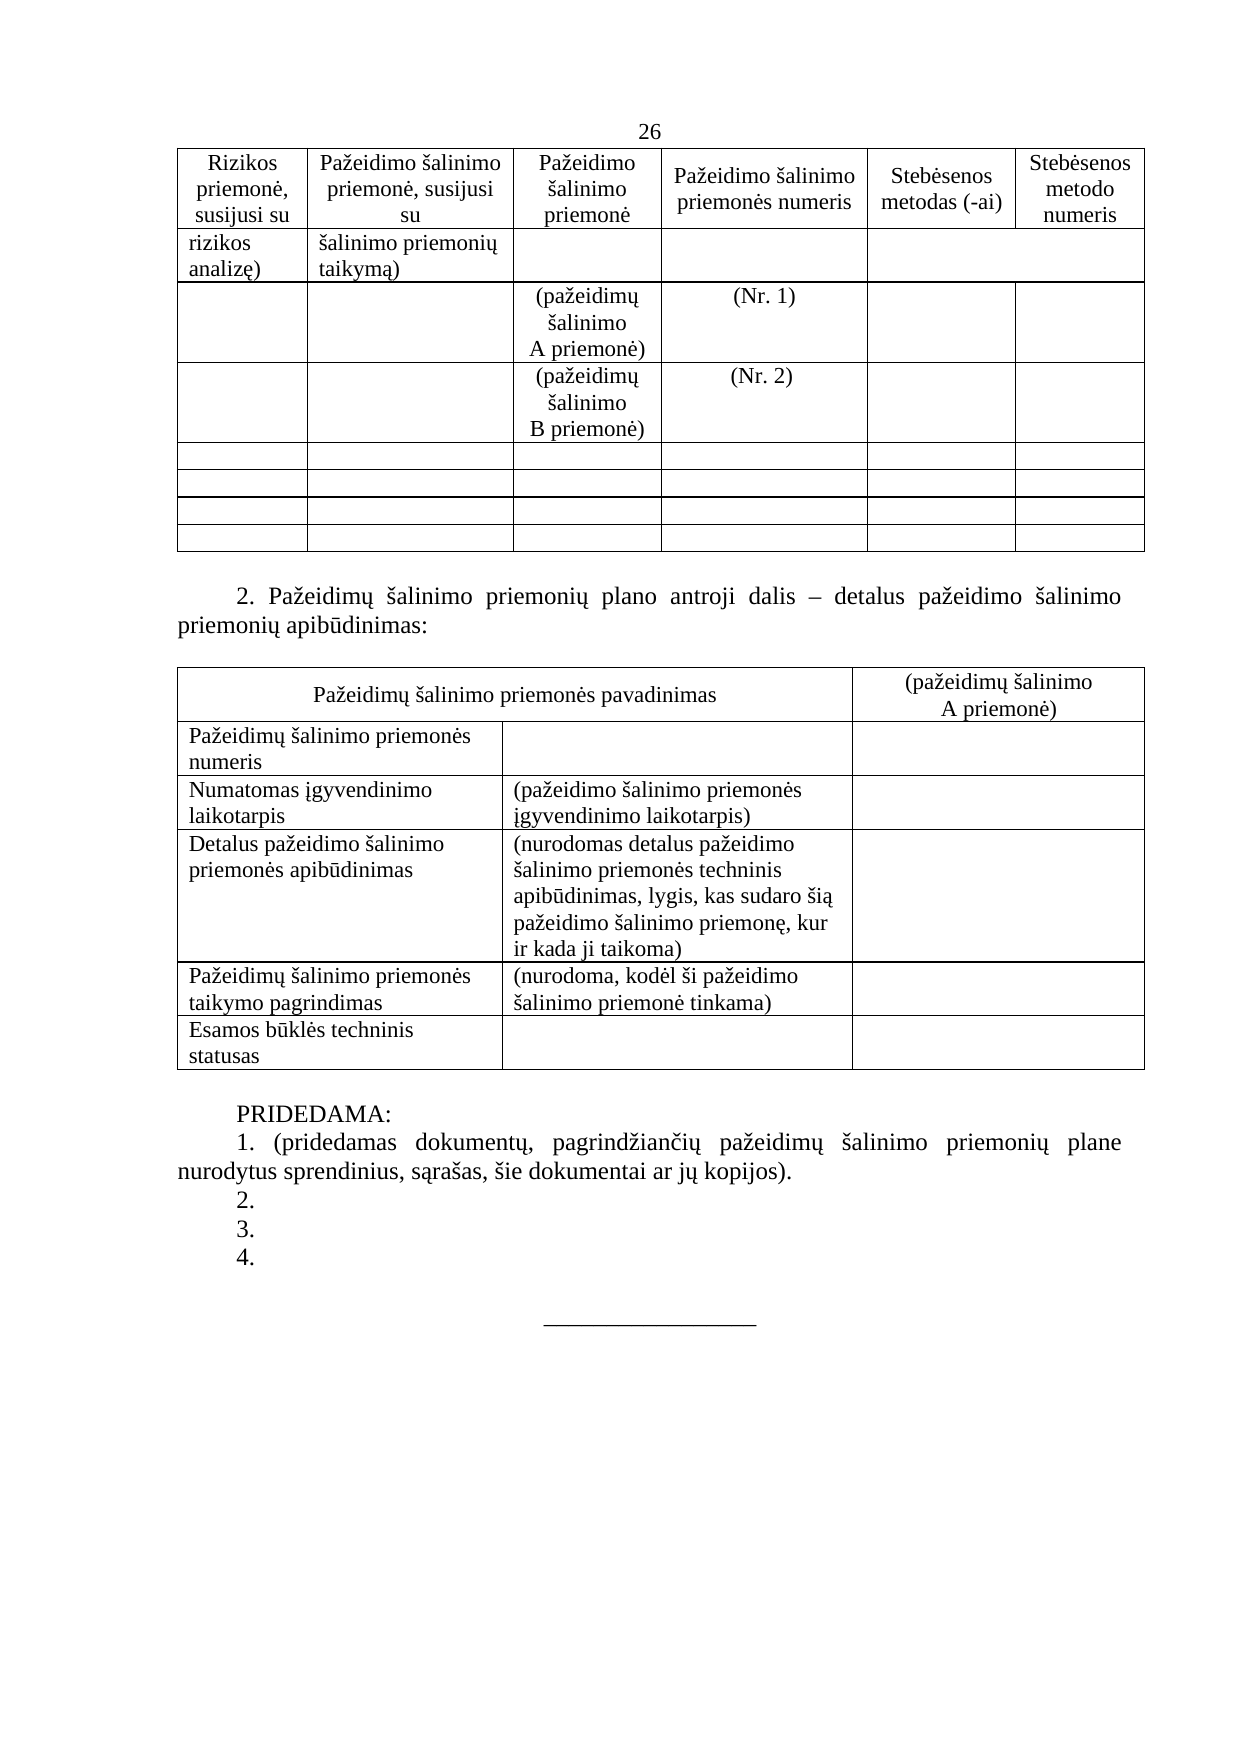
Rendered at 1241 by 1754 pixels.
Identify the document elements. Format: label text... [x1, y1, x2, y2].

table_cell [662, 443, 867, 469]
table_header Stebėsenos metodo numeris [1016, 149, 1144, 228]
table_cell [868, 363, 1015, 442]
table_cell (nurodomas detalus pažeidimo šalinimo priemonės techninis apibūdinimas, lygis, kas sudaro šią pažeidimo šalinimo priemonę, kur ir kada ji taikoma) [503, 830, 852, 961]
table_header Pažeidimo šalinimo priemonės numeris [662, 149, 867, 228]
table_cell [1016, 443, 1144, 469]
table_cell [514, 498, 661, 524]
table_cell [662, 229, 867, 281]
table_cell Detalus pažeidimo šalinimo priemonės apibūdinimas [178, 830, 502, 961]
table_cell [662, 470, 867, 496]
table_cell [178, 498, 307, 524]
table_cell [178, 363, 307, 442]
table_cell [308, 443, 513, 469]
text 4. [177, 1242, 1122, 1271]
table_cell [868, 470, 1015, 496]
table_cell [178, 283, 307, 362]
table_cell [868, 283, 1015, 362]
table_cell [853, 722, 1144, 775]
table_cell [514, 525, 661, 551]
table_cell [1016, 470, 1144, 496]
table_cell [308, 525, 513, 551]
table_header Pažeidimo šalinimo priemonė, susijusi su [308, 149, 513, 228]
table_cell (nurodoma, kodėl ši pažeidimo šalinimo priemonė tinkama) [503, 963, 852, 1015]
table_cell [503, 1016, 852, 1069]
table_cell [1016, 525, 1144, 551]
table_cell [178, 525, 307, 551]
table_cell [1016, 283, 1144, 362]
table_cell Esamos būklės techninis statusas [178, 1016, 502, 1069]
table_cell [514, 470, 661, 496]
table_header (pažeidimų šalinimo A priemonė) [853, 668, 1144, 721]
table_cell [514, 443, 661, 469]
table_cell [853, 830, 1144, 961]
table_cell [178, 443, 307, 469]
table_cell [868, 498, 1015, 524]
table_cell Numatomas įgyvendinimo laikotarpis [178, 776, 502, 828]
table_cell (pažeidimo šalinimo priemonės įgyvendinimo laikotarpis) [503, 776, 852, 828]
table_cell [514, 229, 661, 281]
table_cell rizikos analizę) [178, 229, 307, 281]
table_cell [853, 776, 1144, 828]
table_cell (pažeidimų šalinimo A priemonė) [514, 283, 661, 362]
table_cell [308, 363, 513, 442]
table_header Pažeidimų šalinimo priemonės pavadinimas [178, 668, 852, 721]
text 2. [177, 1185, 1122, 1214]
text 1. (pridedamas dokumentų, pagrindžiančių pažeidimų šalinimo priemonių plane nurodytus sprendinius, sąrašas, šie dokumentai ar jų kopijos). [177, 1127, 1122, 1185]
table_cell šalinimo priemonių taikymą) [308, 229, 513, 281]
text 3. [177, 1214, 1122, 1242]
table_cell [308, 283, 513, 362]
table_cell (Nr. 1) [662, 283, 867, 362]
table_cell [868, 525, 1015, 551]
table_cell [308, 498, 513, 524]
table_header Rizikos priemonė, susijusi su [178, 149, 307, 228]
table_cell [503, 722, 852, 775]
table_cell [662, 525, 867, 551]
text Pridedama: [177, 1099, 1122, 1127]
table_cell [1016, 498, 1144, 524]
table_cell Pažeidimų šalinimo priemonės taikymo pagrindimas [178, 963, 502, 1015]
table_cell [1016, 363, 1144, 442]
table_cell [853, 963, 1144, 1015]
table_cell [662, 498, 867, 524]
table_cell (pažeidimų šalinimo B priemonė) [514, 363, 661, 442]
text 2. Pažeidimų šalinimo priemonių plano antroji dalis – detalus pažeidimo šalinimo priemonių apibūdinimas: [177, 581, 1122, 638]
table_cell [853, 1016, 1144, 1069]
table_cell [868, 443, 1015, 469]
text _________________ [177, 1300, 1122, 1329]
table_header Stebėsenos metodas (-ai) [868, 149, 1015, 228]
table_cell [308, 470, 513, 496]
table_cell Pažeidimų šalinimo priemonės numeris [178, 722, 502, 775]
table_cell [868, 229, 1144, 281]
table_header Pažeidimo šalinimo priemonė [514, 149, 661, 228]
table_cell (Nr. 2) [662, 363, 867, 442]
table_cell [178, 470, 307, 496]
